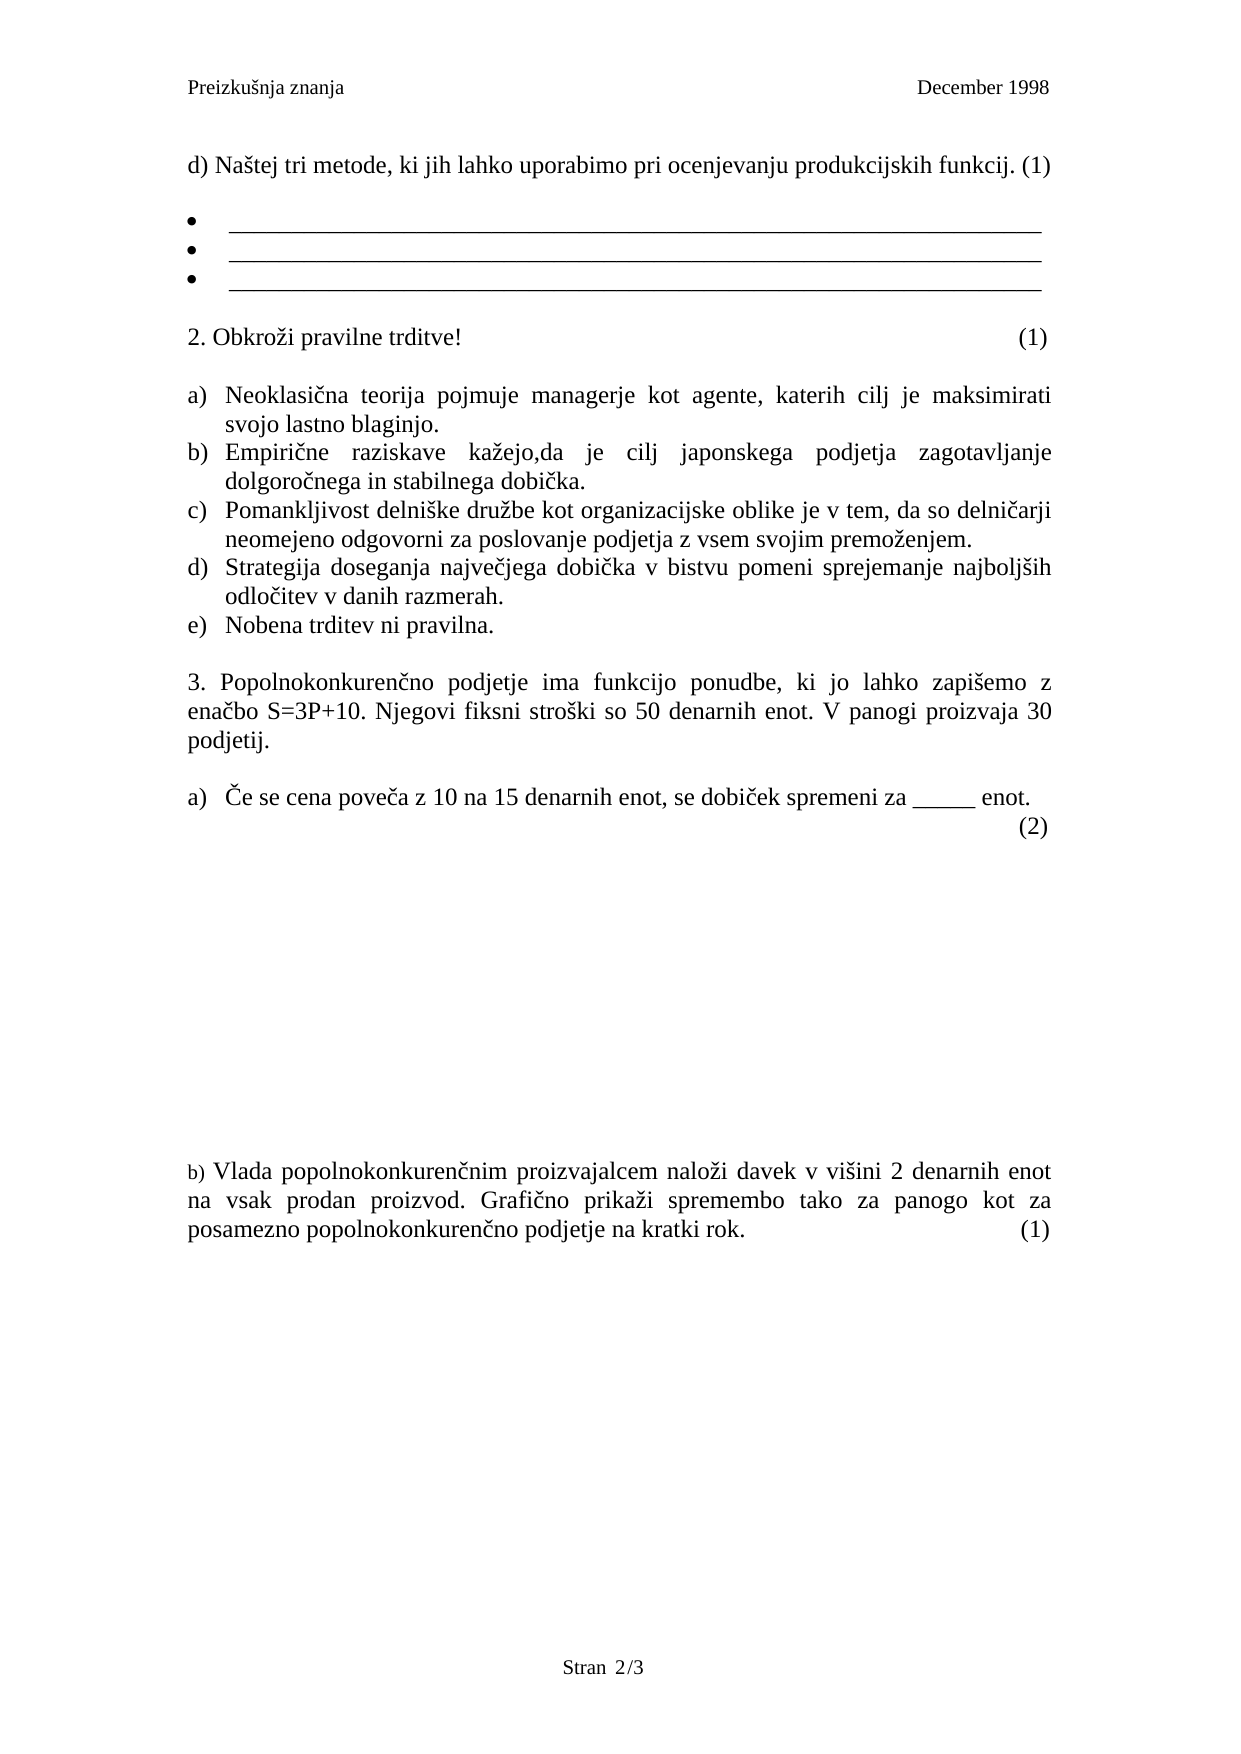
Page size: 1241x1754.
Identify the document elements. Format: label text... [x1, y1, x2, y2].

list Neoklasična teorija pojmuje managerje kot agente, katerih cilj je maksimirati svojo lastno blaginjo. [187, 380, 1053, 437]
list Nobena trditev ni pravilna. [187, 610, 1053, 639]
text (2) [187, 811, 1053, 840]
text d) Naštej tri metode, ki jih lahko uporabimo pri ocenjevanju produkcijskih funkcij. (1) [187, 150, 1053, 179]
list Če se cena poveča z 10 na 15 denarnih enot, se dobiček spremeni za _____ enot. [187, 782, 1053, 811]
text 2. Obkroži pravilne trditve! (1) [187, 322, 1053, 351]
list _________________________________________________________________ [187, 265, 1053, 294]
list _________________________________________________________________ [187, 236, 1053, 265]
list _________________________________________________________________ [187, 207, 1053, 236]
list Strategija doseganja največjega dobička v bistvu pomeni sprejemanje najboljših odločitev v danih razmerah. [187, 552, 1053, 610]
list Pomankljivost delniške družbe kot organizacijske oblike je v tem, da so delničarji neomejeno odgovorni za poslovanje podjetja z vsem svojim premoženjem. [187, 495, 1053, 552]
text 3. Popolnokonkurenčno podjetje ima funkcijo ponudbe, ki jo lahko zapišemo z enačbo S=3P+10. Njegovi fiksni stroški so 50 denarnih enot. V panogi proizvaja 30 podjetij. [187, 667, 1053, 754]
text b) Vlada popolnokonkurenčnim proizvajalcem naloži davek v višini 2 denarnih enot na vsak prodan proizvod. Grafično prikaži spremembo tako za panogo kot za posamezno popolnokonkurenčno podjetje na kratki rok. (1) [187, 1156, 1053, 1242]
list Empirične raziskave kažejo,da je cilj japonskega podjetja zagotavljanje dolgoročnega in stabilnega dobička. [187, 437, 1053, 495]
